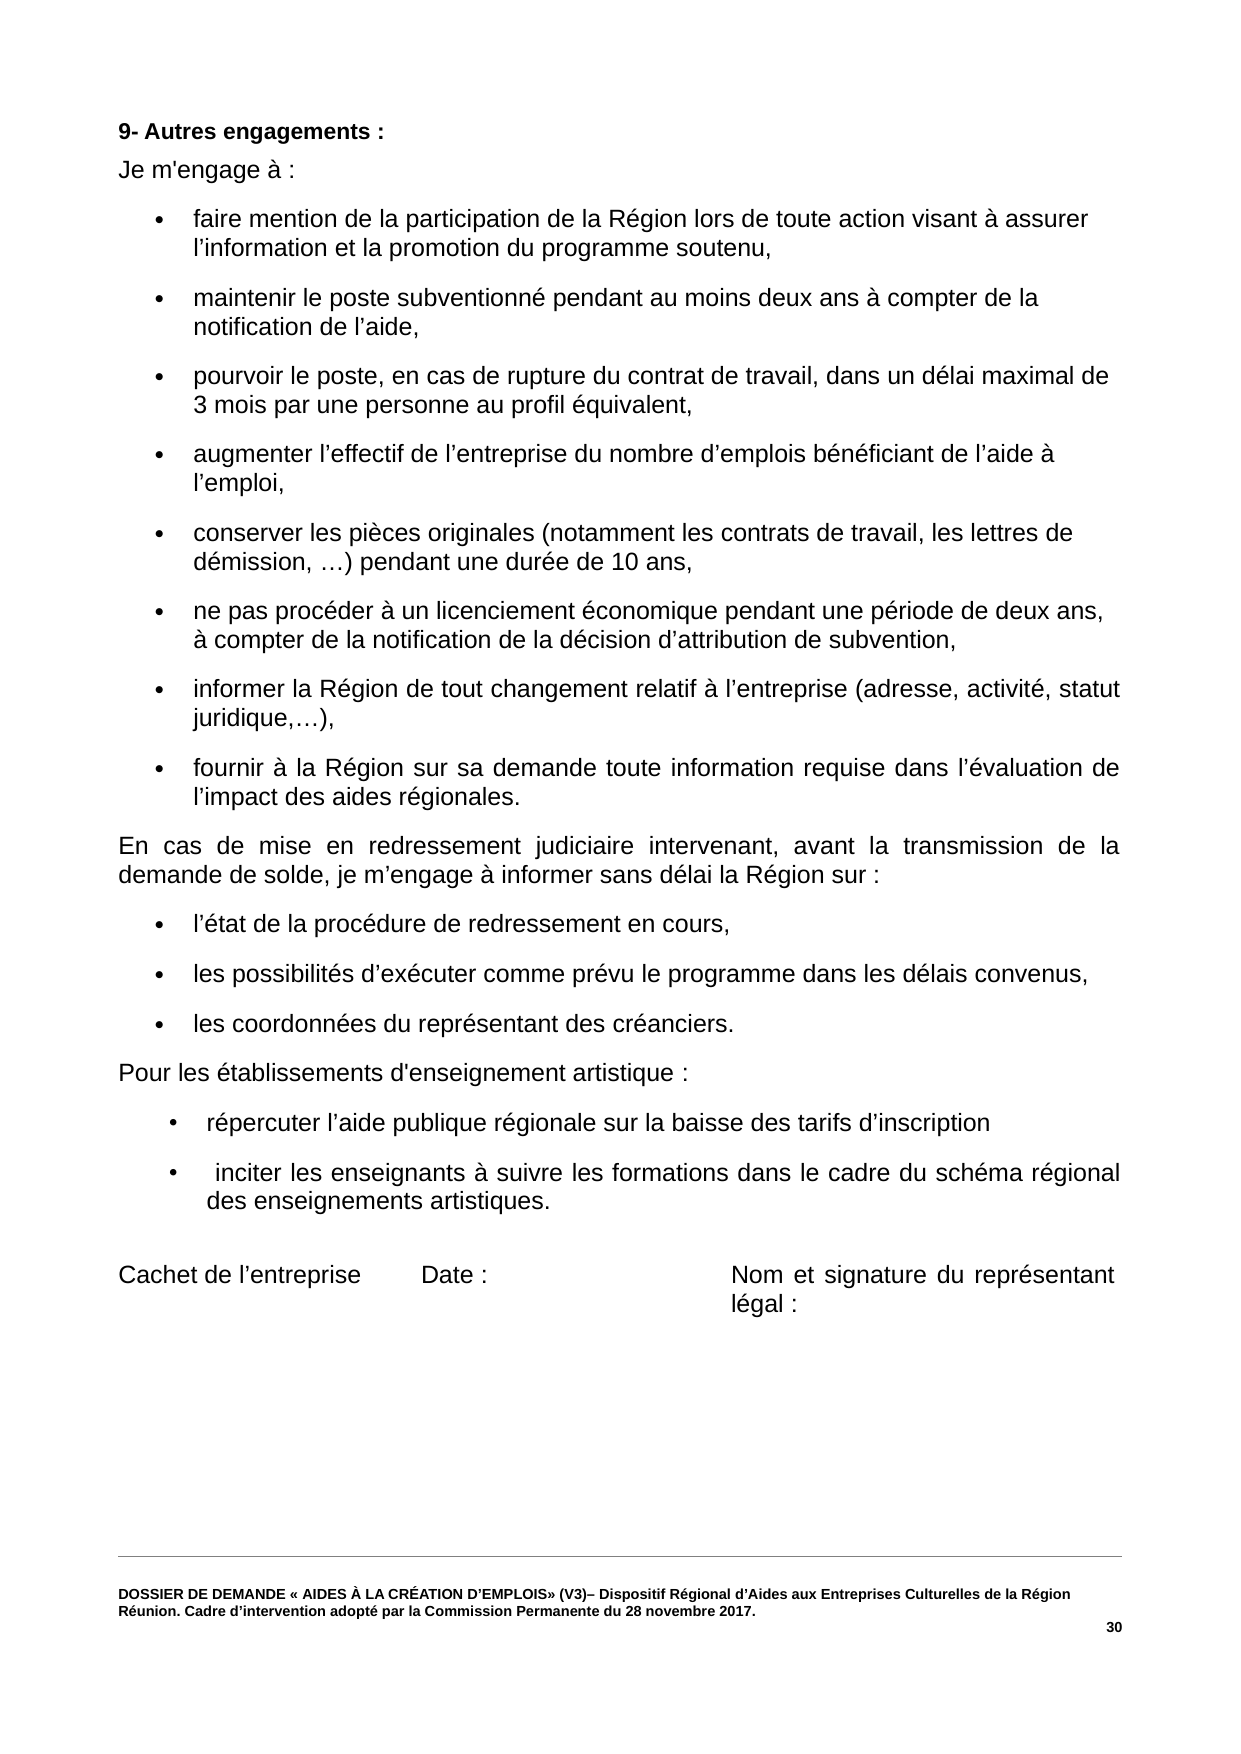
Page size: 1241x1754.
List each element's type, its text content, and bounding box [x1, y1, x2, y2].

list répercuter l’aide publique régionale sur la baisse des tarifs d’inscription [169, 1108, 1122, 1137]
text Pour les établissements d'enseignement artistique : [118, 1058, 1122, 1087]
subtitle 9- Autres engagements : [118, 118, 1122, 144]
list informer la Région de tout changement relatif à l’entreprise (adresse, activité, statut juridique,…), [156, 674, 1122, 732]
table_header Nom et signature du représentant légal : [724, 1254, 1122, 1448]
list augmenter l’effectif de l’entreprise du nombre d’emplois bénéficiant de l’aide à l’emploi, [156, 439, 1122, 497]
list inciter les enseignants à suivre les formations dans le cadre du schéma régional des enseignements artistiques. [169, 1157, 1122, 1215]
table_header Date : [414, 1254, 723, 1448]
list les possibilités d’exécuter comme prévu le programme dans les délais convenus, [156, 959, 1122, 988]
list maintenir le poste subventionné pendant au moins deux ans à compter de la notification de l’aide, [156, 283, 1122, 340]
list faire mention de la participation de la Région lors de toute action visant à assurer l’information et la promotion du programme soutenu, [156, 204, 1122, 262]
list conserver les pièces originales (notamment les contrats de travail, les lettres de démission, …) pendant une durée de 10 ans, [156, 518, 1122, 575]
list ne pas procéder à un licenciement économique pendant une période de deux ans, à compter de la notification de la décision d’attribution de subvention, [156, 596, 1122, 654]
text Je m'engage à : [118, 155, 1122, 184]
list l’état de la procédure de redressement en cours, [156, 909, 1122, 938]
list fournir à la Région sur sa demande toute information requise dans l’évaluation de l’impact des aides régionales. [156, 753, 1122, 810]
text En cas de mise en redressement judiciaire intervenant, avant la transmission de la demande de solde, je m’engage à informer sans délai la Région sur : [118, 831, 1122, 889]
list pourvoir le poste, en cas de rupture du contrat de travail, dans un délai maximal de 3 mois par une personne au profil équivalent, [156, 361, 1122, 419]
list les coordonnées du représentant des créanciers. [156, 1009, 1122, 1037]
table_header Cachet de l’entreprise [111, 1254, 413, 1448]
